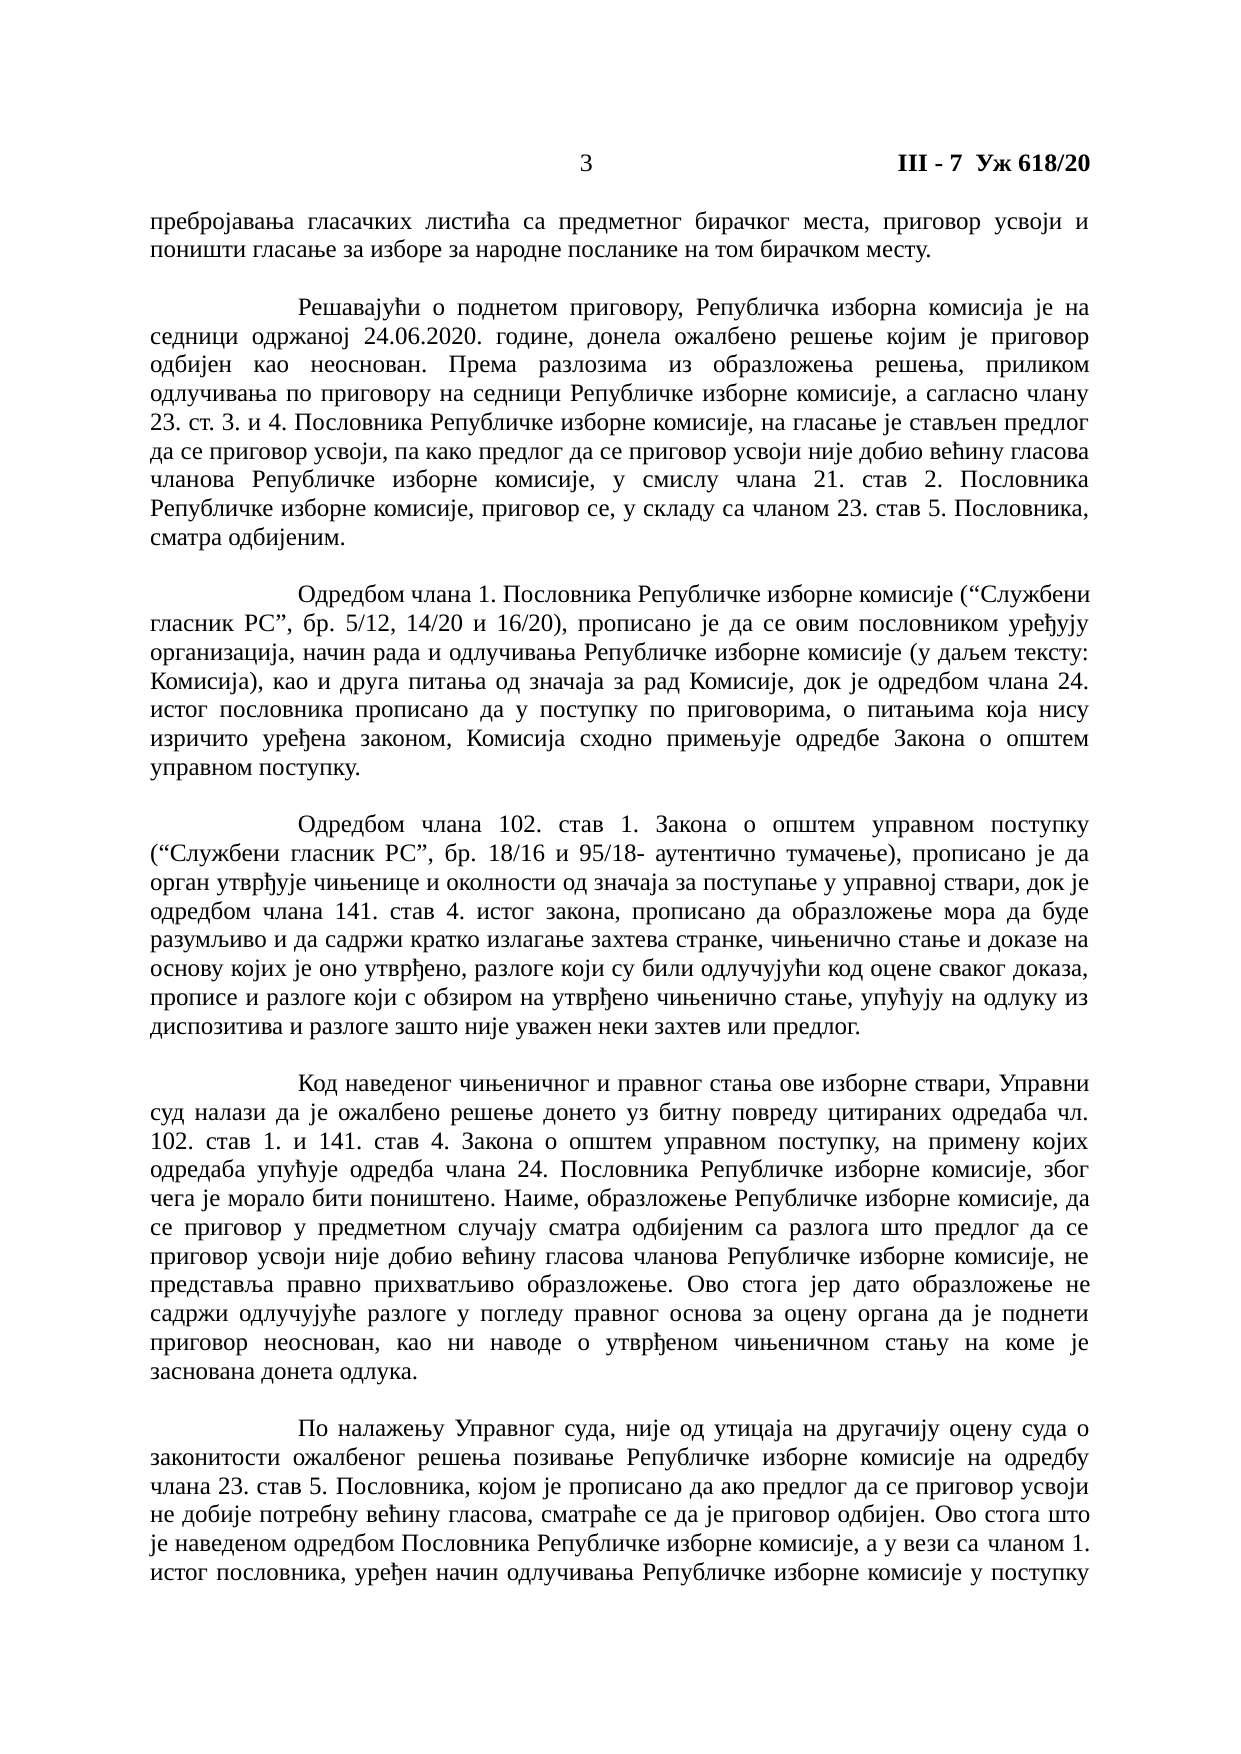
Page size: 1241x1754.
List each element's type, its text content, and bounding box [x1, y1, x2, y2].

text Одредбом члана 102. став 1. Закона о општем управном поступку (“Службени гласник РС”, бр. 18/16 и 95/18- аутентично тумачење), прописано је да орган утврђује чињенице и околности од значаја за поступање у управној ствари, док је одредбом члана 141. став 4. истог закона, прописано да образложење мора да буде разумљиво и да садржи кратко излагање захтева странке, чињенично стање и доказе на основу којих је оно утврђено, разлоге који су били одлучујући код оцене сваког доказа, прописе и разлоге који с обзиром на утврђено чињенично стање, упућују на одлуку из диспозитива и разлоге зашто није уважен неки захтев или предлог. [150, 809, 1090, 1039]
text По налажењу Управног суда, није од утицаја на другачију оцену суда о законитости ожалбеног решења позивање Републичке изборне комисије на одредбу члана 23. став 5. Пословника, којом је прописано да ако предлог да се приговор усвоји не добије потребну већину гласова, сматраће се да је приговор одбијен. Ово стога што је наведеном одредбом Пословника Републичке изборне комисије, а у вези са чланом 1. истог пословника, уређен начин одлучивања Републичке изборне комисије у поступку [150, 1413, 1090, 1586]
text Код наведеног чињеничног и правног стања ове изборне ствари, Управни суд налази да је ожалбено решење донето уз битну повреду цитираних одредаба чл. 102. став 1. и 141. став 4. Закона о општем управном поступку, на примену којих одредаба упућује одредба члана 24. Пословника Републичке изборне комисије, због чега је морало бити поништено. Наиме, образложење Републичке изборне комисије, да се приговор у предметном случају сматра одбијеним са разлога што предлог да се приговор усвоји није добио већину гласова чланова Републичке изборне комисије, не представља правно прихватљиво образложење. Ово стога јер дато образложење не садржи одлучујуће разлоге у погледу правног основа за оцену органа да је поднети приговор неоснован, као ни наводе о утврђеном чињеничном стању на коме је заснована донета одлука. [150, 1068, 1090, 1384]
text Одредбом члана 1. Пословника Републичке изборне комисије (“Службени гласник РС”, бр. 5/12, 14/20 и 16/20), прописано је да се овим пословником уређују организација, начин рада и одлучивања Републичке изборне комисије (у даљем тексту: Комисија), као и друга питања од значаја за рад Комисије, док је одредбом члана 24. истог пословника прописано да у поступку по приговорима, о питањима која нису изричито уређена законом, Комисија сходно примењује одредбе Закона о општем управном поступку. [150, 579, 1090, 781]
text Решавајући о поднетом приговору, Републичка изборна комисија је на седници одржаној 24.06.2020. године, донела ожалбено решење којим је приговор одбијен као неоснован. Према разлозима из образложења решења, приликом одлучивања по приговору на седници Републичке изборне комисије, а сагласно члану 23. ст. 3. и 4. Пословника Републичке изборне комисије, на гласање је стављен предлог да се приговор усвоји, па како предлог да се приговор усвоји није добио већину гласова чланова Републичке изборне комисије, у смислу члана 21. став 2. Пословника Републичке изборне комисије, приговор се, у складу са чланом 23. став 5. Пословника, сматра одбијеним. [150, 292, 1090, 551]
text пребројавања гласачких листића са предметног бирачког места, приговор усвоји и поништи гласање за изборе за народне посланике на том бирачком месту. [150, 206, 1090, 263]
